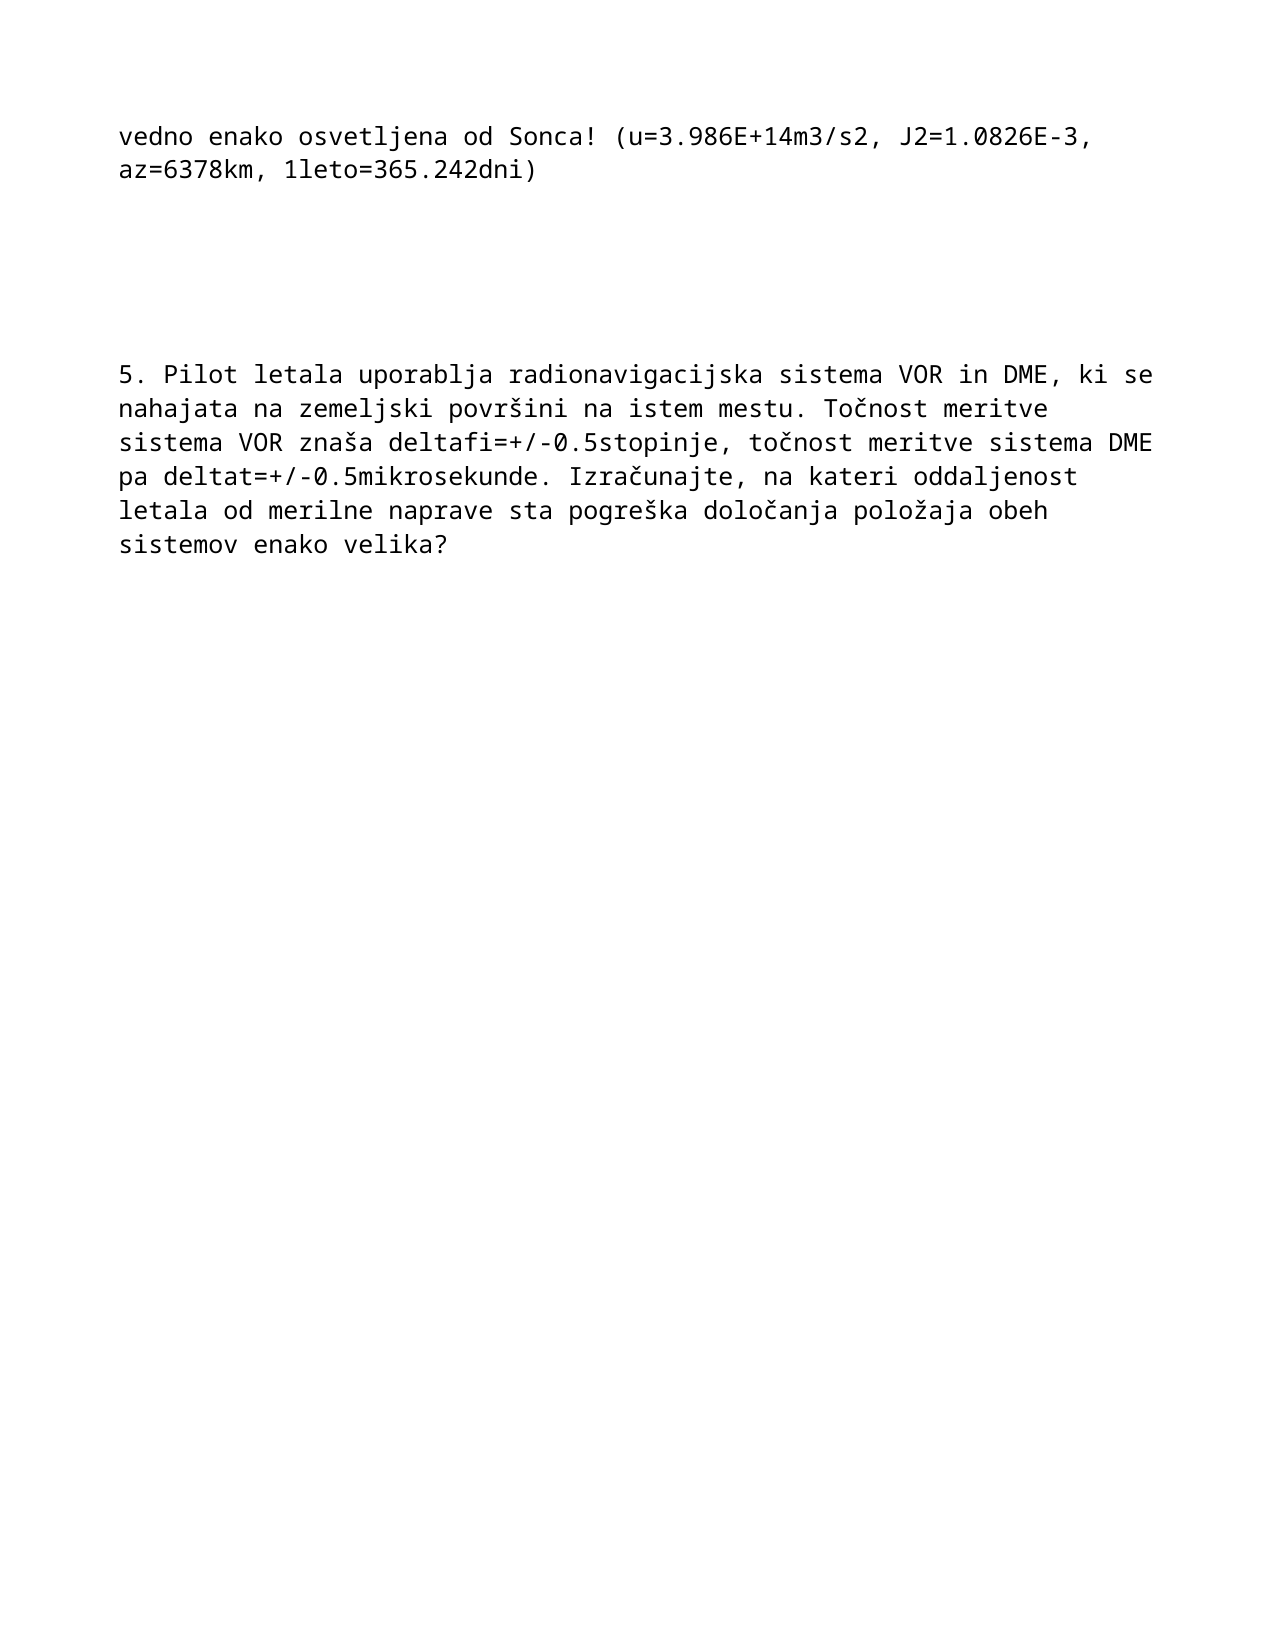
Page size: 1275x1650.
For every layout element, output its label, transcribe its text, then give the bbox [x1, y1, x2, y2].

text 5. Pilot letala uporablja radionavigacijska sistema VOR in DME, ki se nahajata na zemeljski površini na istem mestu. Točnost meritve sistema VOR znaša deltafi=+/-0.5stopinje, točnost meritve sistema DME pa deltat=+/-0.5mikrosekunde. Izračunajte, na kateri oddaljenost letala od merilne naprave sta pogreška določanja položaja obeh sistemov enako velika? [118, 357, 1157, 561]
text vedno enako osvetljena od Sonca! (u=3.986E+14m3/s2, J2=1.0826E-3, az=6378km, 1leto=365.242dni) [118, 118, 1157, 186]
